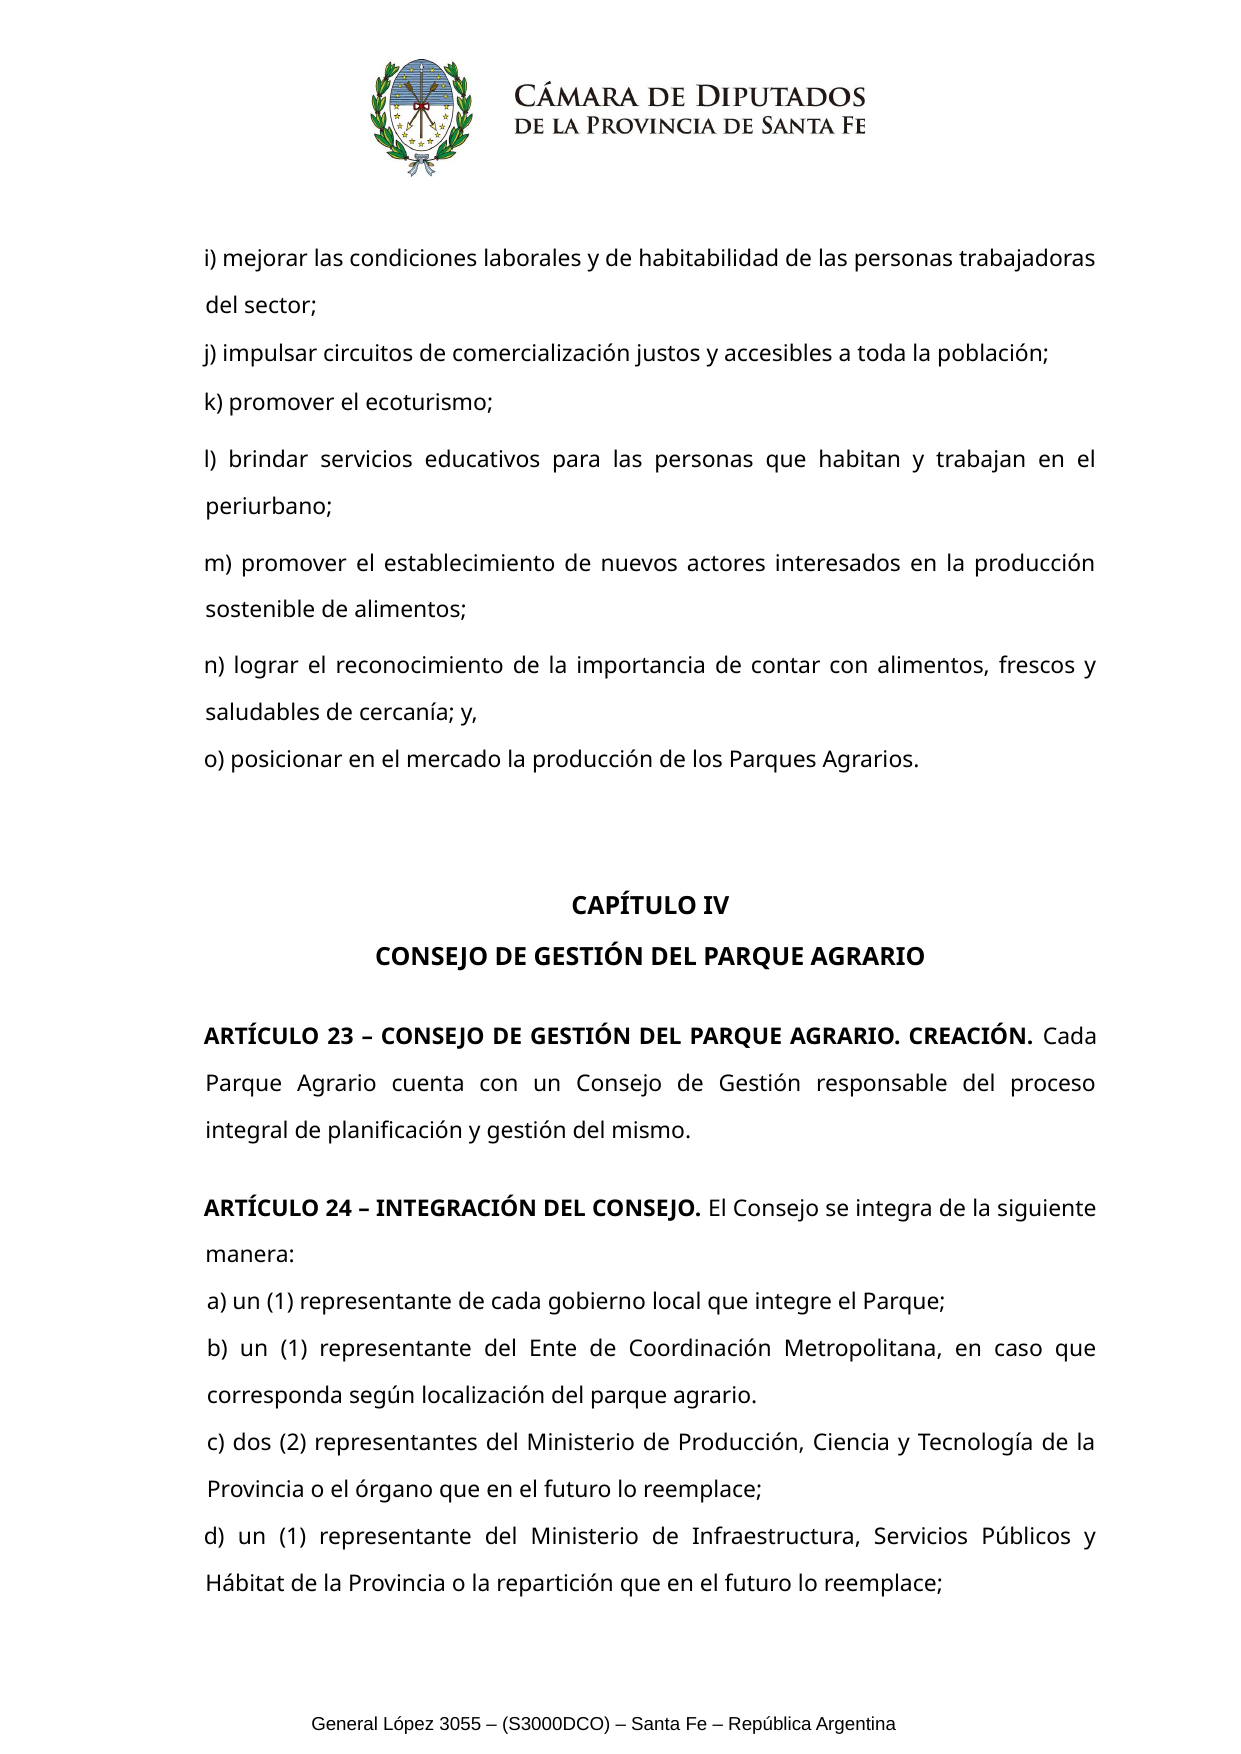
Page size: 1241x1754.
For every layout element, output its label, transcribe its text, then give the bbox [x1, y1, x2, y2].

text i) mejorar las condiciones laborales y de habitabilidad de las personas trabajadoras del sector; [203, 242, 1097, 320]
picture [370, 59, 866, 181]
text l) brindar servicios educativos para las personas que habitan y trabajan en el periurbano; [203, 443, 1097, 521]
text b) un (1) representante del Ente de Coordinación Metropolitana, en caso que corresponda según localización del parque agrario. [207, 1332, 1097, 1410]
text ARTÍCULO 24 – INTEGRACIÓN DEL CONSEJO. El Consejo se integra de la siguiente manera: [203, 1191, 1097, 1269]
text a) un (1) representante de cada gobierno local que integre el Parque; [207, 1285, 1097, 1316]
text m) promover el establecimiento de nuevos actores interesados en la producción sostenible de alimentos; [203, 547, 1097, 625]
text j) impulsar circuitos de comercialización justos y accesibles a toda la población; [203, 337, 1097, 368]
text CAPÍTULO IV [203, 888, 1097, 922]
text ARTÍCULO 23 – CONSEJO DE GESTIÓN DEL PARQUE AGRARIO. CREACIÓN. Cada Parque Agrario cuenta con un Consejo de Gestión responsable del proceso integral de planificación y gestión del mismo. [203, 1020, 1097, 1145]
text k) promover el ecoturismo; [203, 386, 1097, 417]
text CONSEJO DE GESTIÓN DEL PARQUE AGRARIO [203, 939, 1097, 973]
text n) lograr el reconocimiento de la importancia de contar con alimentos, frescos y saludables de cercanía; y, [203, 649, 1097, 727]
text o) posicionar en el mercado la producción de los Parques Agrarios. [203, 743, 1097, 774]
text c) dos (2) representantes del Ministerio de Producción, Ciencia y Tecnología de la Provincia o el órgano que en el futuro lo reemplace; [207, 1426, 1097, 1504]
text d) un (1) representante del Ministerio de Infraestructura, Servicios Públicos y Hábitat de la Provincia o la repartición que en el futuro lo reemplace; [203, 1519, 1097, 1598]
